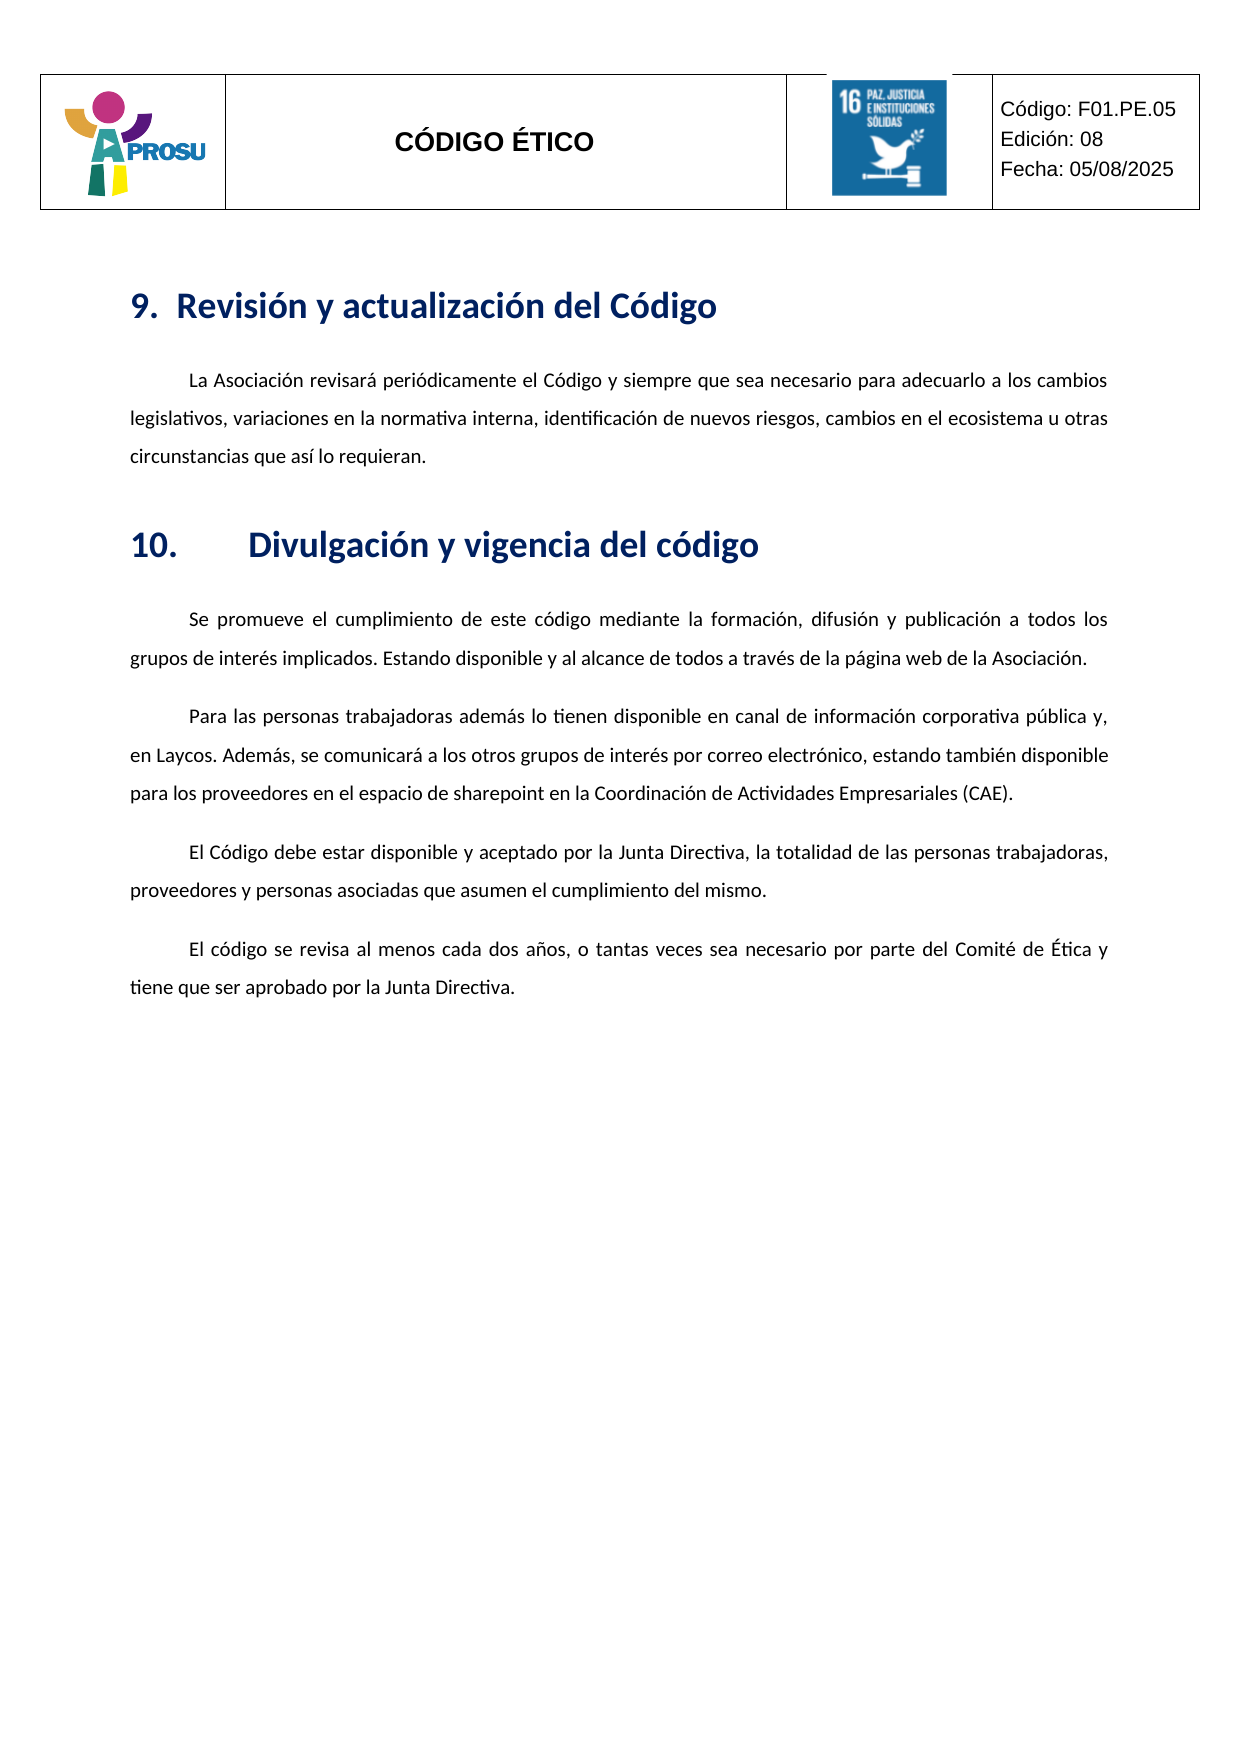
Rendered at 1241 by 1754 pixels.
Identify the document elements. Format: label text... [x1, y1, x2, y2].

table_header [130, 1071, 285, 1124]
text La Asociación revisará periódicamente el Código y siempre que sea necesario para adecuarlo a los cambios legislativos, variaciones en la normativa interna, identificación de nuevos riesgos, cambios en el ecosistema u otras circunstancias que así lo requieran. [130, 367, 1110, 469]
table_cell [141, 1177, 177, 1229]
text El código se revisa al menos cada dos años, o tantas veces sea necesario por parte del Comité de Ética y tiene que ser aprobado por la Junta Directiva. [130, 936, 1110, 999]
list Revisión y actualización del Código [130, 282, 1110, 328]
text Se promueve el cumplimiento de este código mediante la formación, difusión y publicación a todos los grupos de interés implicados. Estando disponible y al alcance de todos a través de la página web de la Asociación. [130, 607, 1110, 670]
table_header [177, 1124, 274, 1177]
table_header [141, 1124, 177, 1177]
table_cell [177, 1177, 274, 1229]
text Para las personas trabajadoras además lo tienen disponible en canal de información corporativa pública y, en Laycos. Además, se comunicará a los otros grupos de interés por correo electrónico, estando también disponible para los proveedores en el espacio de sharepoint en la Coordinación de Actividades Empresariales (CAE). [130, 704, 1110, 805]
table_cell [130, 1124, 285, 1508]
table_cell [285, 1124, 1039, 1508]
table_header [285, 1071, 1039, 1124]
text El Código debe estar disponible y aceptado por la Junta Directiva, la totalidad de las personas trabajadoras, proveedores y personas asociadas que asumen el cumplimiento del mismo. [130, 839, 1110, 902]
list Divulgación y vigencia del código [130, 521, 1110, 567]
